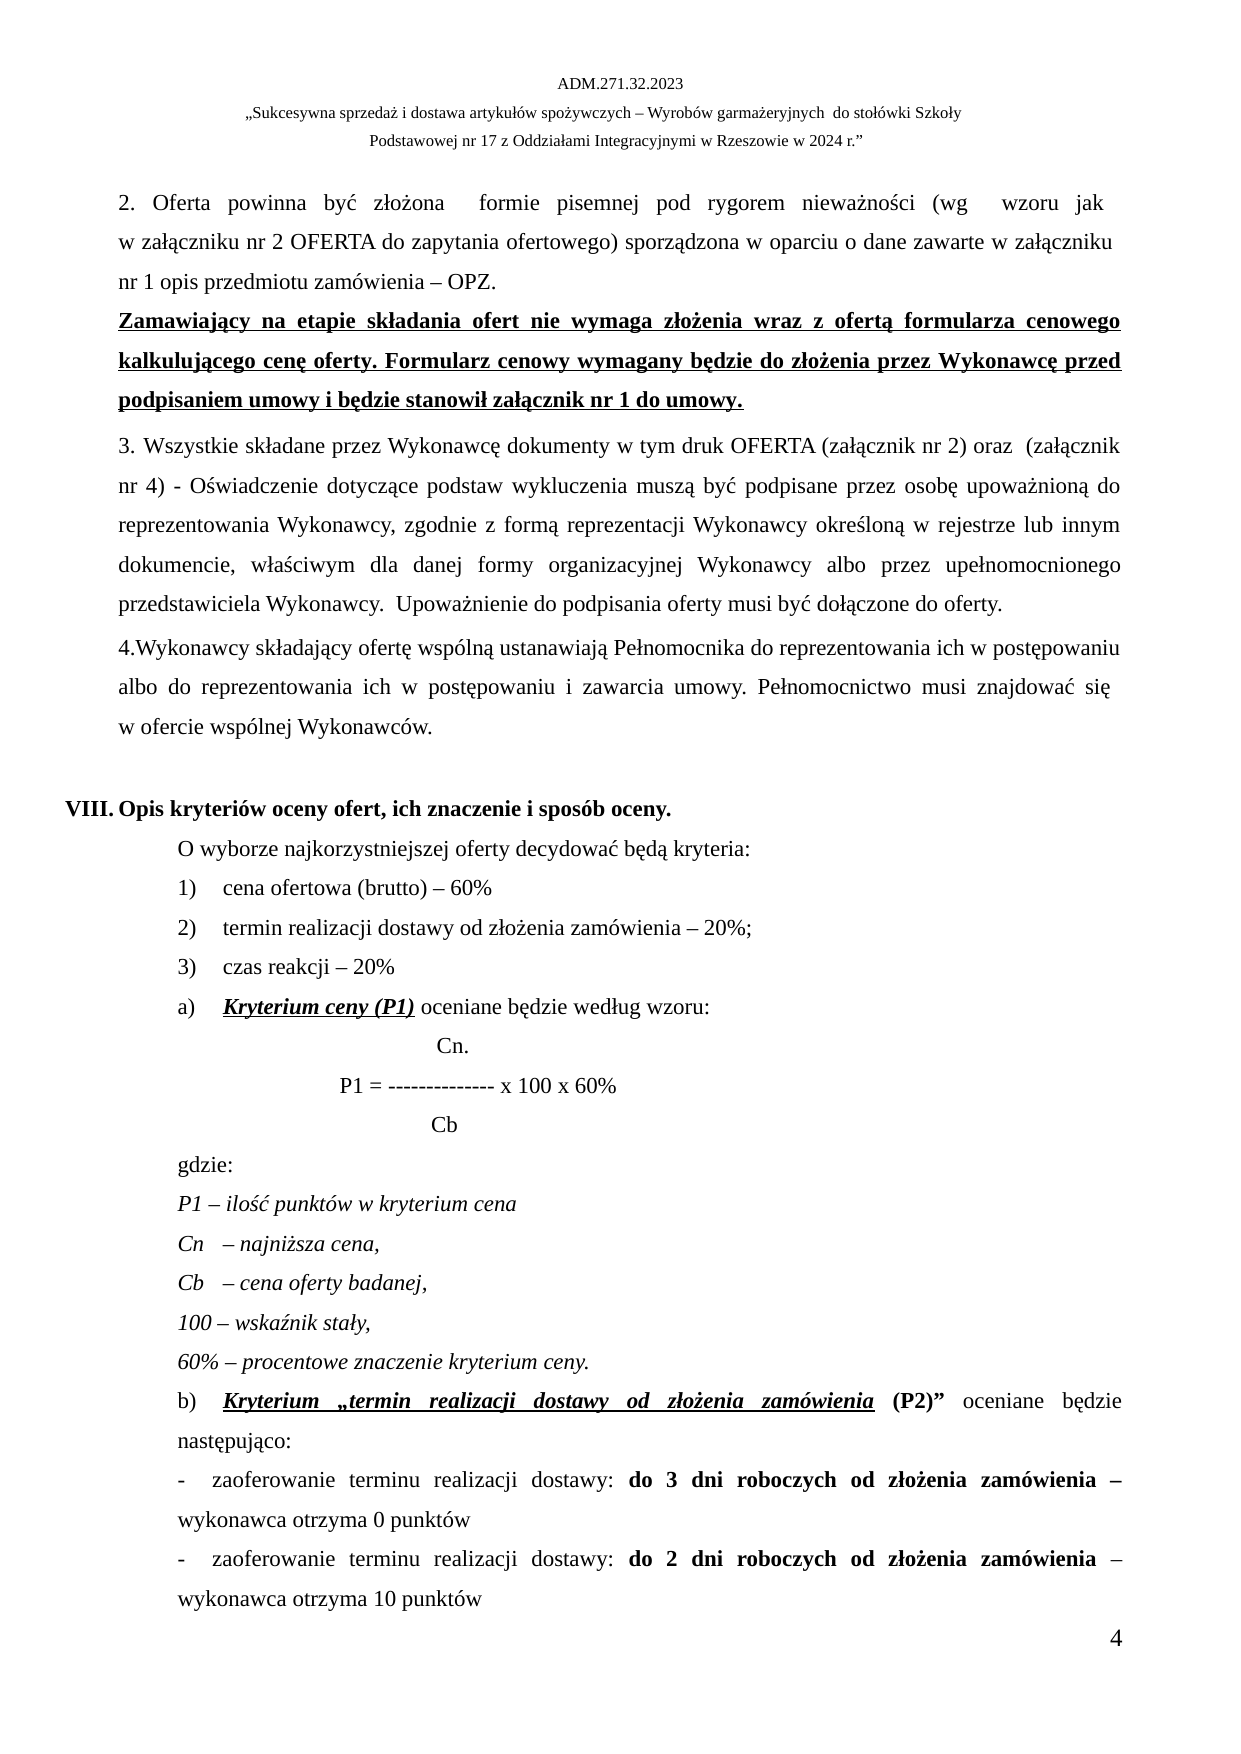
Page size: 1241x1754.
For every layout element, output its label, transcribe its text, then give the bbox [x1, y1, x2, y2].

text 3) czas reakcji – 20% [177, 953, 1122, 979]
text Cn – najniższa cena, [177, 1229, 1122, 1256]
text 3. Wszystkie składane przez Wykonawcę dokumenty w tym druk OFERTA (załącznik nr 2) oraz (załącznik nr 4) - Oświadczenie dotyczące podstaw wykluczenia muszą być podpisane przez osobę upoważnioną do reprezentowania Wykonawcy, zgodnie z formą reprezentacji Wykonawcy określoną w rejestrze lub innym dokumencie, właściwym dla danej formy organizacyjnej Wykonawcy albo przez upełnomocnionego przedstawiciela Wykonawcy. Upoważnienie do podpisania oferty musi być dołączone do oferty. [118, 430, 1122, 616]
text - zaoferowanie terminu realizacji dostawy: do 2 dni roboczych od złożenia zamówienia – wykonawca otrzyma 10 punktów [177, 1545, 1122, 1611]
text 2) termin realizacji dostawy od złożenia zamówienia – 20%; [177, 914, 1122, 940]
text a) Kryterium ceny (P1) oceniane będzie według wzoru: [177, 993, 1122, 1019]
text 2. Oferta powinna być złożona formie pisemnej pod rygorem nieważności (wg wzoru jak w załączniku nr 2 OFERTA do zapytania ofertowego) sporządzona w oparciu o dane zawarte w załączniku nr 1 opis przedmiotu zamówienia – OPZ. [118, 189, 1122, 294]
text b) Kryterium „termin realizacji dostawy od złożenia zamówienia (P2)” oceniane będzie następująco: [177, 1387, 1122, 1453]
text 4.Wykonawcy składający ofertę wspólną ustanawiają Pełnomocnika do reprezentowania ich w postępowaniu albo do reprezentowania ich w postępowaniu i zawarcia umowy. Pełnomocnictwo musi znajdować się w ofercie wspólnej Wykonawców. [118, 634, 1122, 739]
text O wyborze najkorzystniejszej oferty decydować będą kryteria: [177, 835, 1122, 861]
text Cn. [339, 1032, 1122, 1058]
list Opis kryteriów oceny ofert, ich znaczenie i sposób oceny. [65, 795, 1122, 822]
text - zaoferowanie terminu realizacji dostawy: do 3 dni roboczych od złożenia zamówienia – wykonawca otrzyma 0 punktów [177, 1466, 1122, 1532]
text Zamawiający na etapie składania ofert nie wymaga złożenia wraz z ofertą formularza cenowego kalkulującego cenę oferty. Formularz cenowy wymagany będzie do złożenia przez Wykonawcę przed [118, 307, 1122, 370]
text Cb – cena oferty badanej, [177, 1269, 1122, 1295]
text 60% – procentowe znaczenie kryterium ceny. [177, 1348, 1122, 1374]
text podpisaniem umowy i będzie stanowił załącznik nr 1 do umowy. [118, 371, 1122, 412]
text P1 – ilość punktów w kryterium cena [177, 1190, 1122, 1216]
text P1 = -------------- x 100 x 60% [339, 1072, 1122, 1098]
text 100 – wskaźnik stały, [177, 1308, 1122, 1335]
text 1) cena ofertowa (brutto) – 60% [177, 874, 1122, 901]
text gdzie: [177, 1151, 1122, 1177]
text Cb [339, 1111, 1122, 1137]
